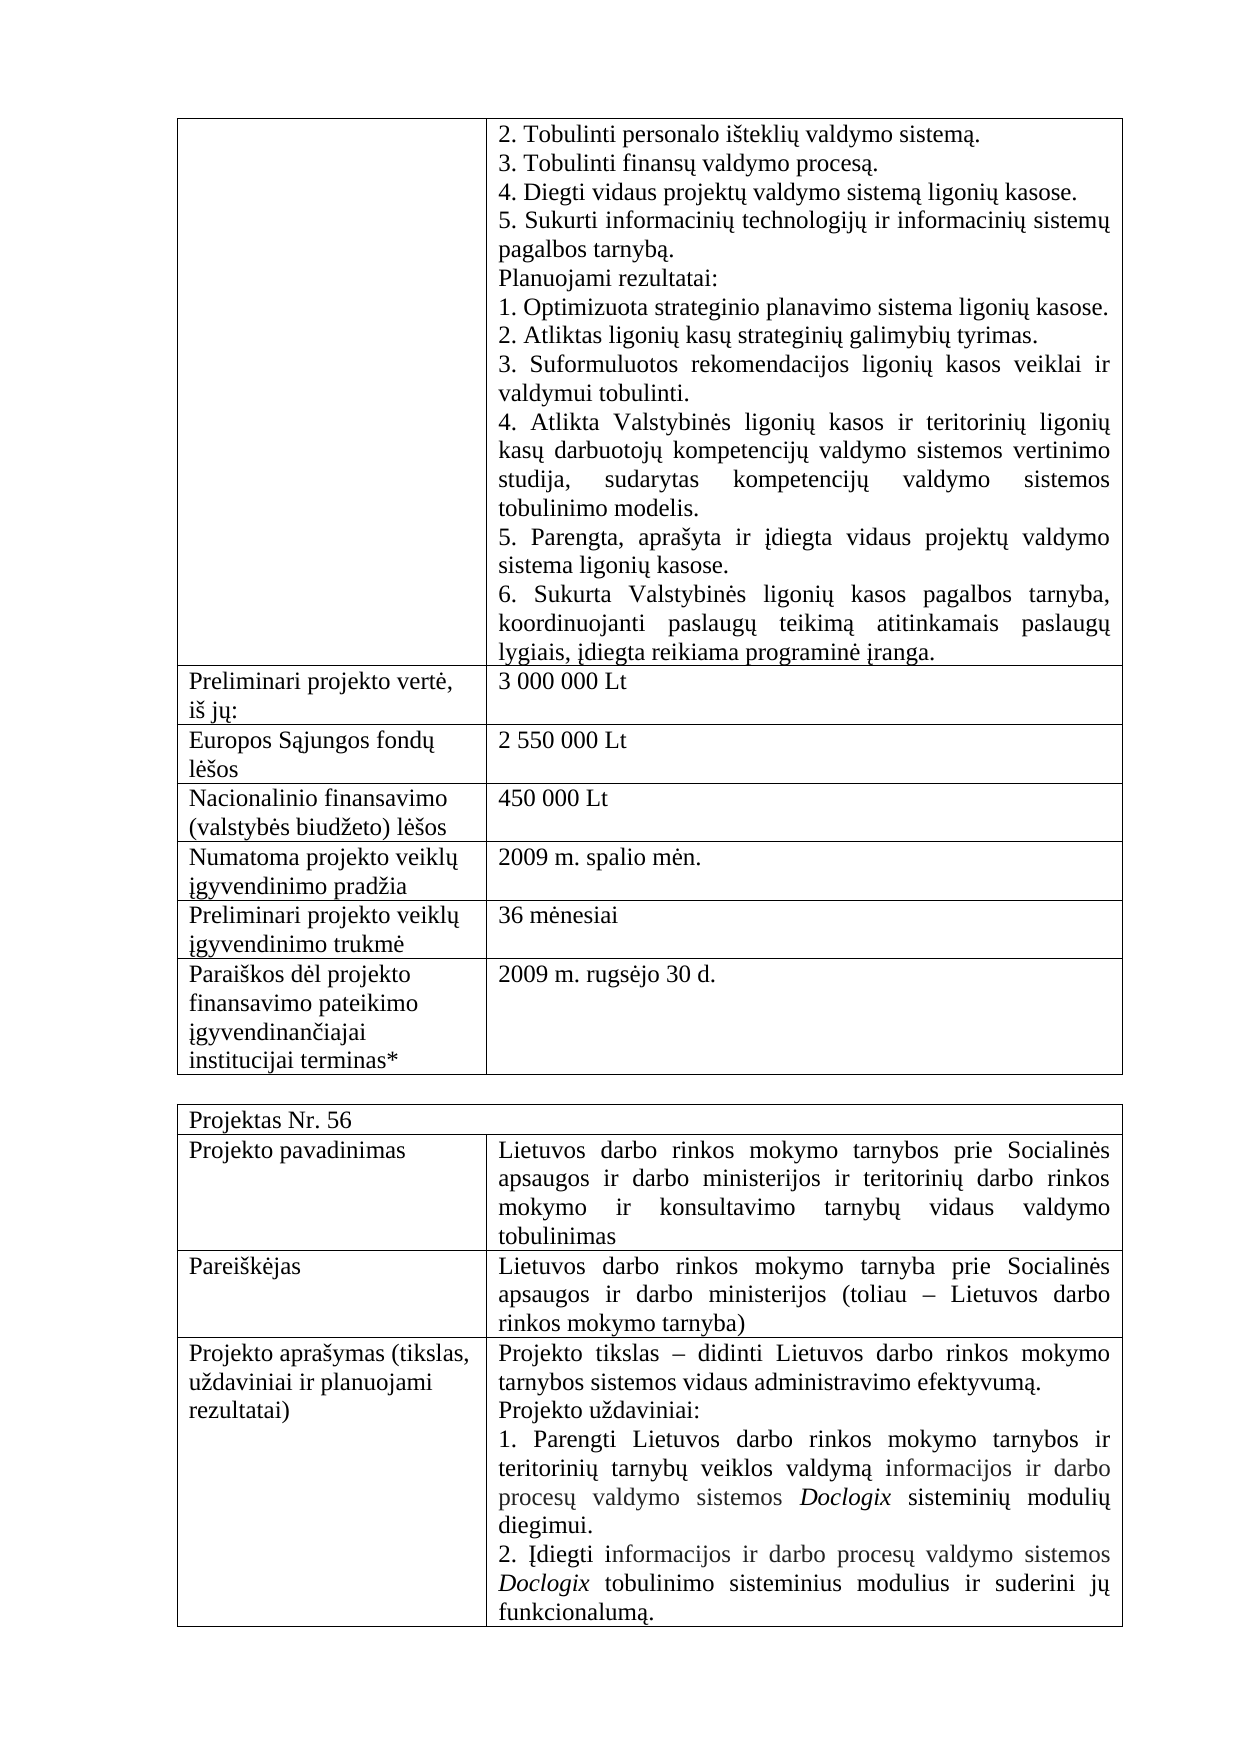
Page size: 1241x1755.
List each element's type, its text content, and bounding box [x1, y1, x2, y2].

table_cell Projekto tikslas – didinti Lietuvos darbo rinkos mokymo tarnybos sistemos vidaus administravimo efektyvumą. Projekto uždaviniai: 1. Parengti Lietuvos darbo rinkos mokymo tarnybos ir teritorinių tarnybų veiklos valdymą informacijos ir darbo procesų valdymo sistemos Doclogix sisteminių modulių diegimui. 2. Įdiegti informacijos ir darbo procesų valdymo sistemos Doclogix tobulinimo sisteminius modulius ir suderini jų funkcionalumą. [487, 1338, 1122, 1626]
table_cell 3 000 000 Lt [487, 666, 1122, 724]
table_cell Projekto pavadinimas [178, 1135, 486, 1250]
table_cell [178, 119, 486, 665]
table_cell Numatoma projekto veiklų įgyvendinimo pradžia [178, 842, 486, 899]
table_cell Projekto aprašymas (tikslas, uždaviniai ir planuojami rezultatai) [178, 1338, 486, 1626]
table_cell Preliminari projekto veiklų įgyvendinimo trukmė [178, 901, 486, 958]
table_cell Paraiškos dėl projekto finansavimo pateikimo įgyvendinančiajai institucijai terminas* [178, 959, 486, 1074]
table_cell 450 000 Lt [487, 784, 1122, 841]
table_cell 2 550 000 Lt [487, 725, 1122, 782]
table_cell 36 mėnesiai [487, 901, 1122, 958]
table_cell Europos Sąjungos fondų lėšos [178, 725, 486, 782]
table_cell 2009 m. spalio mėn. [487, 842, 1122, 899]
table_cell Lietuvos darbo rinkos mokymo tarnybos prie Socialinės apsaugos ir darbo ministerijos ir teritorinių darbo rinkos mokymo ir konsultavimo tarnybų vidaus valdymo tobulinimas [487, 1135, 1122, 1250]
table_cell Nacionalinio finansavimo (valstybės biudžeto) lėšos [178, 784, 486, 841]
table_cell 2. Tobulinti personalo išteklių valdymo sistemą. 3. Tobulinti finansų valdymo procesą. 4. Diegti vidaus projektų valdymo sistemą ligonių kasose. 5. Sukurti informacinių technologijų ir informacinių sistemų pagalbos tarnybą. Planuojami rezultatai: 1. Optimizuota strateginio planavimo sistema ligonių kasose. 2. Atliktas ligonių kasų strateginių galimybių tyrimas. 3. Suformuluotos rekomendacijos ligonių kasos veiklai ir valdymui tobulinti. 4. Atlikta Valstybinės ligonių kasos ir teritorinių ligonių kasų darbuotojų kompetencijų valdymo sistemos vertinimo studija, sudarytas kompetencijų valdymo sistemos tobulinimo modelis. 5. Parengta, aprašyta ir įdiegta vidaus projektų valdymo sistema ligonių kasose. 6. Sukurta Valstybinės ligonių kasos pagalbos tarnyba, koordinuojanti paslaugų teikimą atitinkamais paslaugų lygiais, įdiegta reikiama programinė įranga. [487, 119, 1122, 665]
table_cell Preliminari projekto vertė, iš jų: [178, 666, 486, 724]
table_cell 2009 m. rugsėjo 30 d. [487, 959, 1122, 1074]
table_header Projektas Nr. 56 [178, 1105, 1122, 1134]
table_cell Lietuvos darbo rinkos mokymo tarnyba prie Socialinės apsaugos ir darbo ministerijos (toliau – Lietuvos darbo rinkos mokymo tarnyba) [487, 1251, 1122, 1337]
table_cell Pareiškėjas [178, 1251, 486, 1337]
